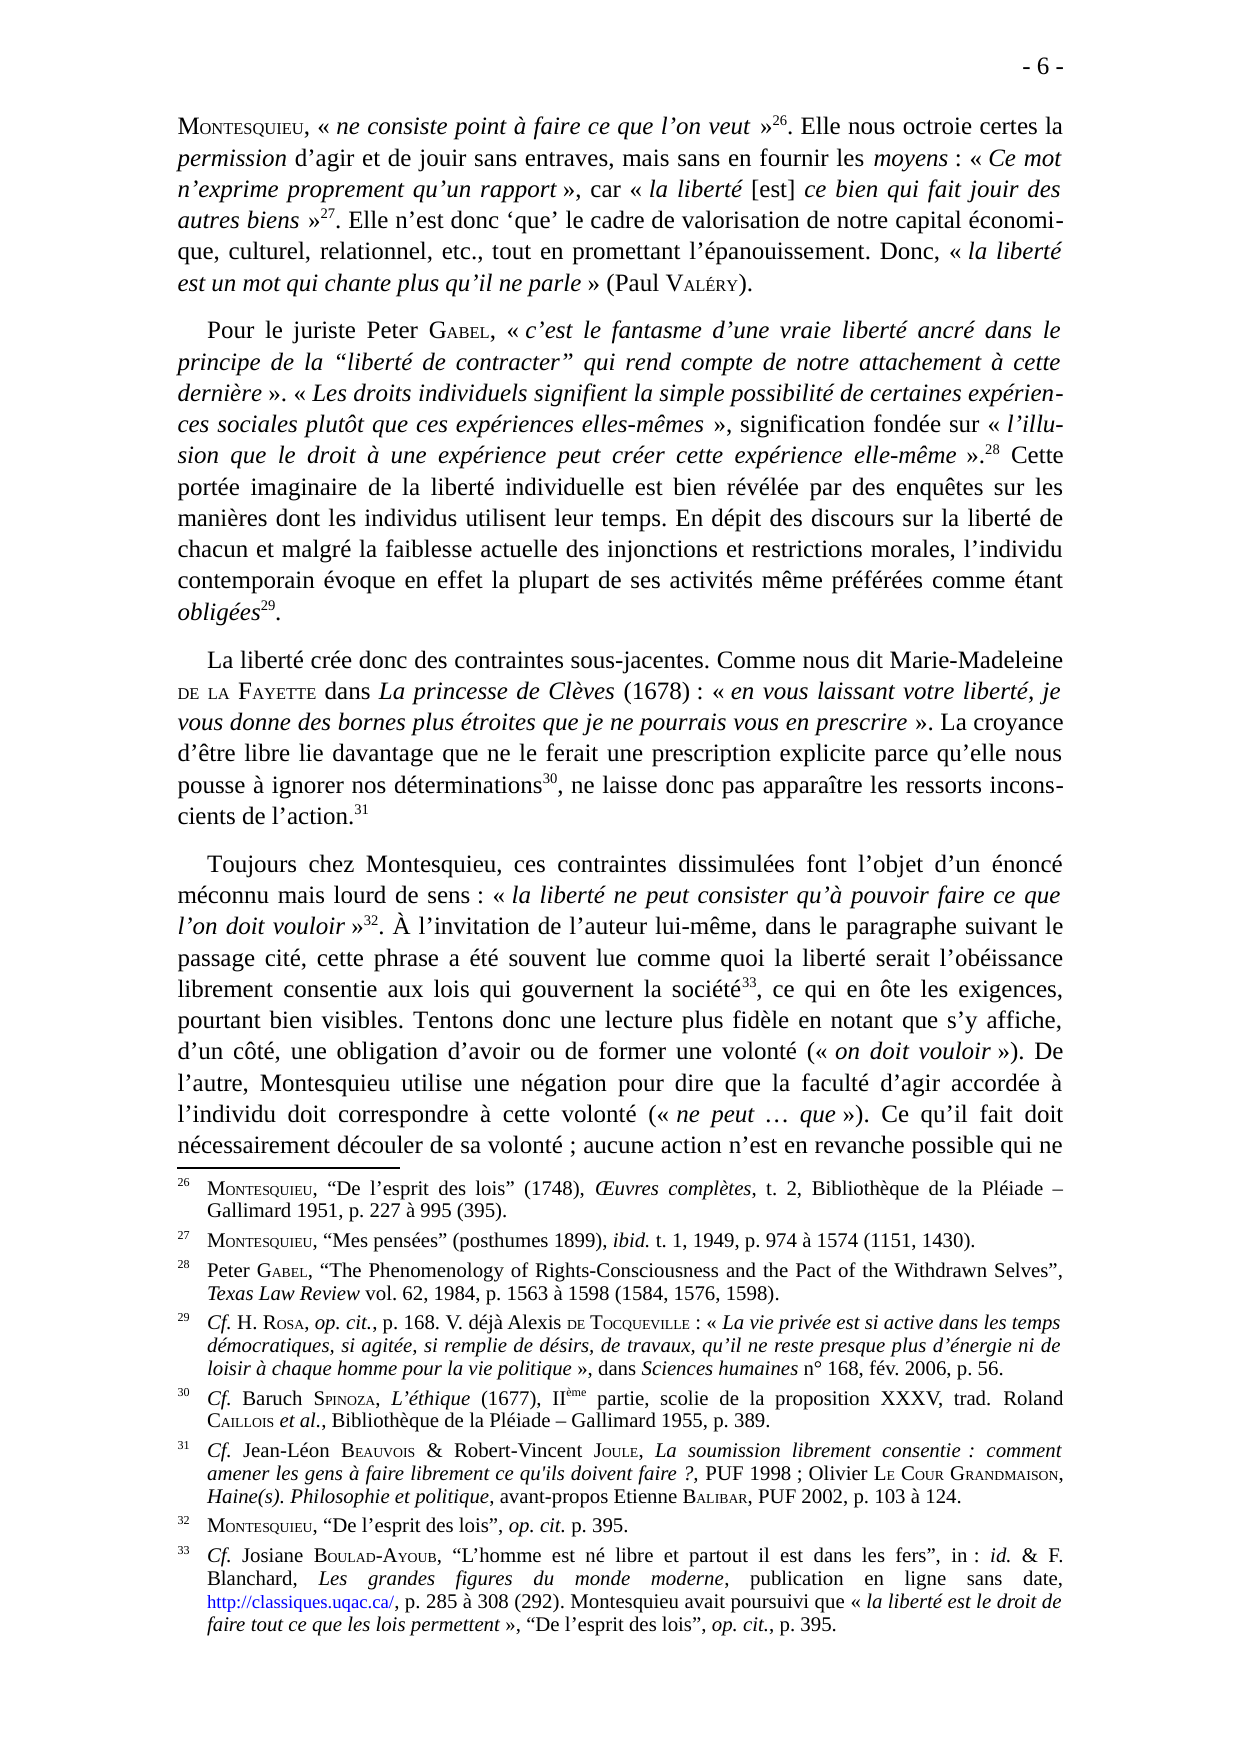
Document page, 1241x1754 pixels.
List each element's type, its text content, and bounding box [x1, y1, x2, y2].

text La liberté crée donc des contraintes sous-jacentes. Comme nous dit Marie-Madeleine de la Fayette dans La princesse de Clèves (1678) : « en vous laissant votre liberté, je vous donne des bornes plus étroites que je ne pourrais vous en prescrire ». La croyance d’être libre lie davantage que ne le ferait une prescription explicite parce qu’elle nous pousse à ignorer nos déterminations, ne laisse donc pas apparaître les ressorts incons­cients de l’action. [177, 643, 1063, 831]
text Pour le juriste Peter Gabel, « c’est le fantasme d’une vraie liberté ancré dans le principe de la “liberté de contracter” qui rend compte de notre attachement à cette dernière ». « Les droits individuels signifient la simple possibilité de certaines expérien­ces sociales plutôt que ces expériences elles-mêmes », signification fondée sur « l’illu­sion que le droit à une expérience peut créer cette expérience elle-même ». Cette portée imaginaire de la liberté individuelle est bien révélée par des enquêtes sur les manières dont les individus utilisent leur temps. En dépit des discours sur la liberté de chacun et malgré la faiblesse actuelle des injonctions et restrictions morales, l’individu contemporain évoque en effet la plupart de ses activités même préférées comme étant obligées. [177, 314, 1063, 626]
text Toujours chez Montesquieu, ces contraintes dissimulées font l’objet d’un énoncé méconnu mais lourd de sens : « la liberté ne peut consister qu’à pouvoir faire ce que l’on doit vouloir ». À l’invitation de l’auteur lui-même, dans le paragraphe suivant le passage cité, cette phrase a été souvent lue comme quoi la liberté serait l’obéissance librement consentie aux lois qui gouvernent la société, ce qui en ôte les exigences, pourtant bien visibles. Tentons donc une lecture plus fidèle en notant que s’y affiche, d’un côté, une obligation d’avoir ou de former une volonté (« on doit vouloir »). De l’autre, Montesquieu utilise une négation pour dire que la faculté d’agir accordée à l’individu doit correspondre à cette volonté (« ne peut … que »). Ce qu’il fait doit nécessairement découler de sa volonté ; aucune action n’est en revanche possible qui ne [177, 847, 1063, 1160]
text Montesquieu, “De l’esprit des lois” (1748), Œuvres complètes, t. 2, Bibliothèque de la Pléiade – Gallimard 1951, p. 227 à 995 (395). [177, 1177, 1063, 1222]
text Cf. Josiane Boulad-Ayoub, “L’homme est né libre et partout il est dans les fers”, in : id. & F. Blanchard, Les grandes figures du monde moderne, publication en ligne sans date, http://classiques.uqac.ca/, p. 285 à 308 (292). Montesquieu avait poursuivi que « la liberté est le droit de faire tout ce que les lois permettent », “De l’esprit des loisˮ, op. cit., p. 395. [177, 1544, 1063, 1636]
text Cf. Baruch Spinoza, L’éthique (1677), IIème partie, scolie de la proposition XXXV, trad. Roland Caillois et al., Bibliothèque de la Pléiade – Gallimard 1955, p. 389. [177, 1387, 1063, 1432]
text Montesquieu, « ne consiste point à faire ce que l’on veut ». Elle nous octroie certes la permission d’agir et de jouir sans entraves, mais sans en fournir les moyens : « Ce mot n’exprime proprement qu’un rapport », car « la liberté [est] ce bien qui fait jouir des autres biens ». Elle n’est donc ‘que’ le cadre de valorisation de notre capital économi­que, culturel, relationnel, etc., tout en promettant l’épanouisse­ment. Donc, « la liberté est un mot qui chante plus qu’il ne parle » (Paul Valéry). [177, 110, 1063, 297]
text Peter Gabel, “The Phenomenology of Rights-Consciousness and the Pact of the Withdrawn Selves”, Texas Law Review vol. 62, 1984, p. 1563 à 1598 (1584, 1576, 1598). [177, 1259, 1063, 1304]
text Cf. Jean-Léon Beauvois & Robert-Vincent Joule, La soumission librement consentie : comment amener les gens à faire librement ce qu'ils doivent faire ?, PUF 1998 ; Olivier Le Cour Grandmai­son, Haine(s). Philosophie et politique, avant-propos Etienne Balibar, PUF 2002, p. 103 à 124. [177, 1439, 1063, 1508]
text Montesquieu, “Mes pensées” (posthumes 1899), ibid. t. 1, 1949, p. 974 à 1574 (1151, 1430). [177, 1229, 1063, 1252]
text Cf. H. Rosa, op. cit., p. 168. V. déjà Alexis de Tocqueville : « La vie privée est si active dans les temps démocratiques, si agitée, si remplie de désirs, de travaux, qu’il ne reste presque plus d’énergie ni de loisir à chaque homme pour la vie politique », dans Sciences humaines n° 168, fév. 2006, p. 56. [177, 1311, 1063, 1380]
text Montesquieu, “De l’esprit des loisˮ, op. cit. p. 395. [177, 1514, 1063, 1537]
